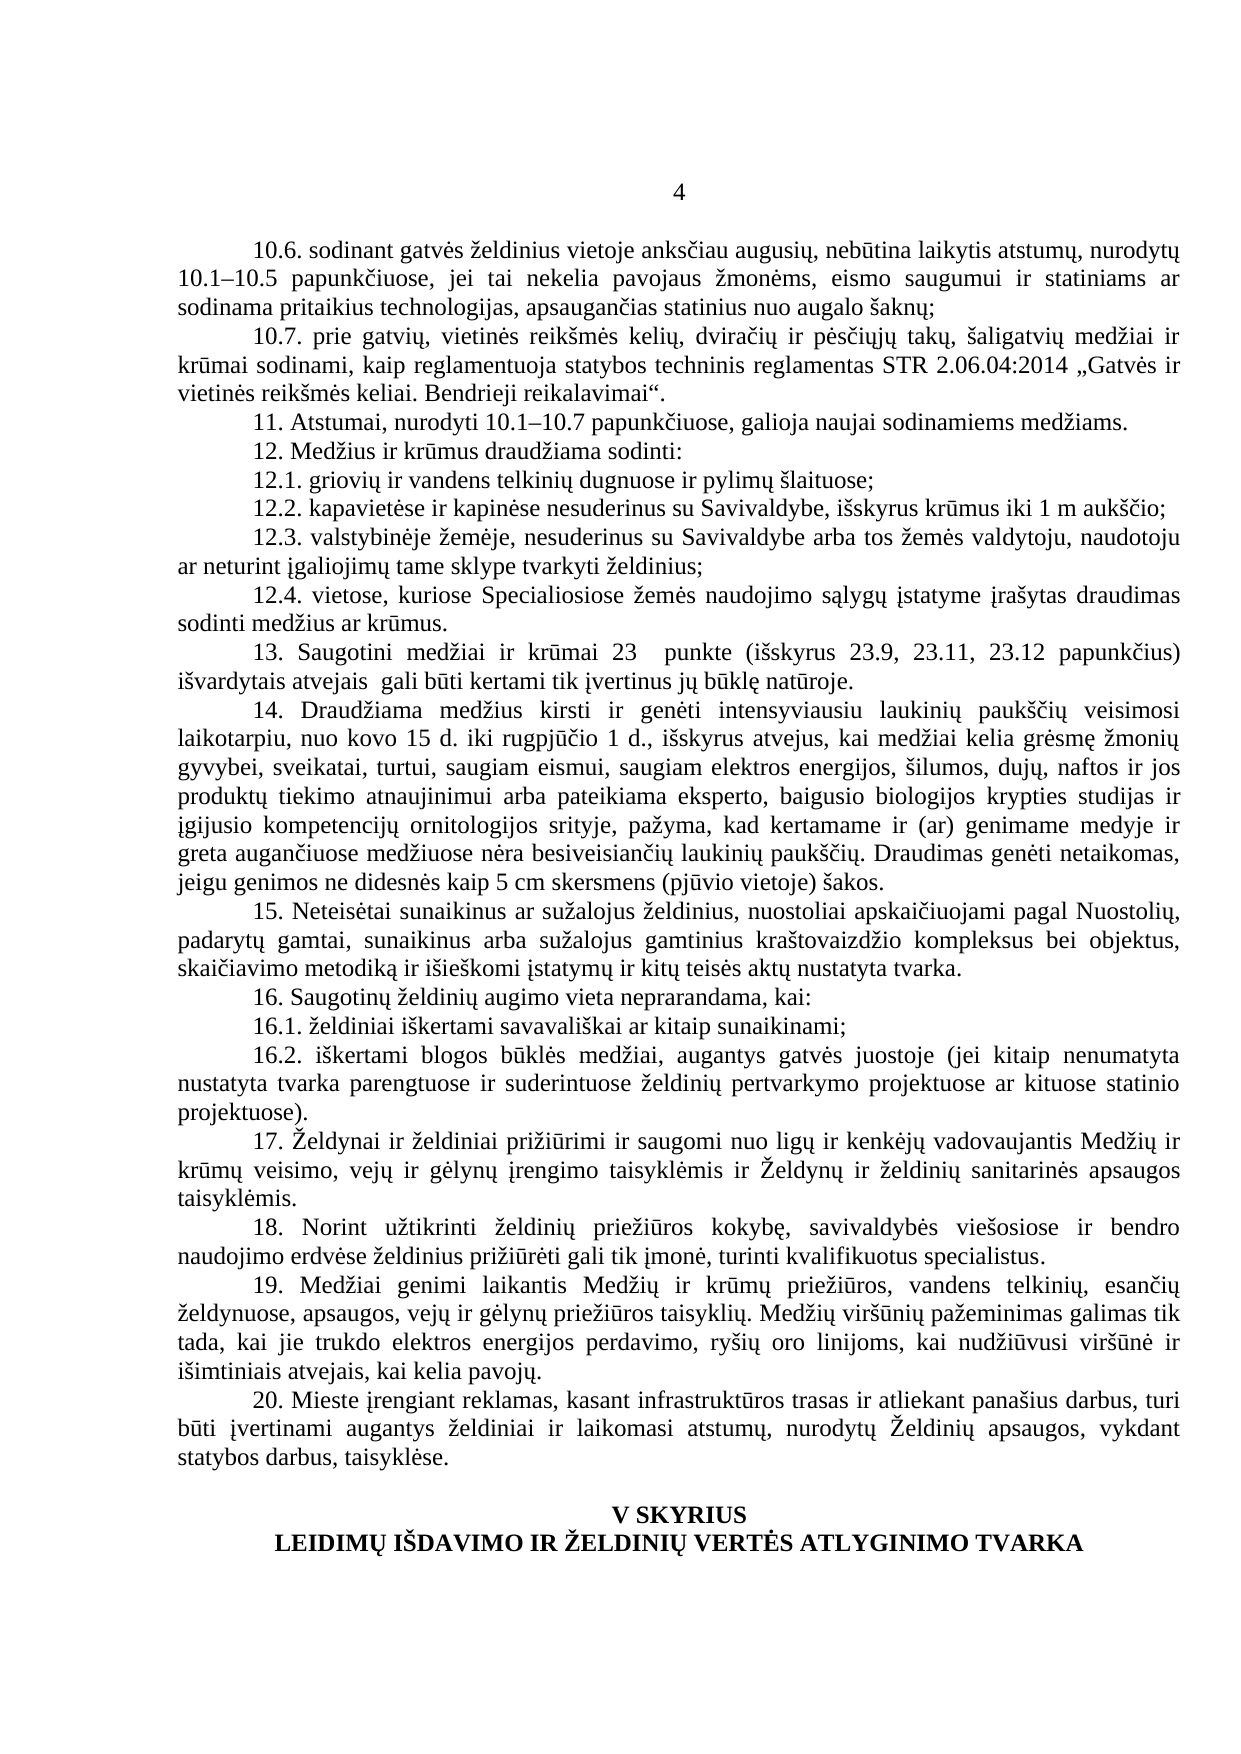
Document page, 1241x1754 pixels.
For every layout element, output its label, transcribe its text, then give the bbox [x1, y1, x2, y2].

text 16. Saugotinų želdinių augimo vieta neprarandama, kai: [177, 982, 1181, 1011]
text 11. Atstumai, nurodyti 10.1–10.7 papunkčiuose, galioja naujai sodinamiems medžiams. [177, 407, 1181, 436]
text 16.1. želdiniai iškertami savavališkai ar kitaip sunaikinami; [177, 1011, 1181, 1040]
text 14. Draudžiama medžius kirsti ir genėti intensyviausiu laukinių paukščių veisimosi laikotarpiu, nuo kovo 15 d. iki rugpjūčio 1 d., išskyrus atvejus, kai medžiai kelia grėsmę žmonių gyvybei, sveikatai, turtui, saugiam eismui, saugiam elektros energijos, šilumos, dujų, naftos ir jos produktų tiekimo atnaujinimui arba pateikiama eksperto, baigusio biologijos krypties studijas ir įgijusio kompetencijų ornitologijos srityje, pažyma, kad kertamame ir (ar) genimame medyje ir greta augančiuose medžiuose nėra besiveisiančių laukinių paukščių. Draudimas genėti netaikomas, jeigu genimos ne didesnės kaip 5 cm skersmens (pjūvio vietoje) šakos. [177, 695, 1181, 896]
text LEIDIMŲ IŠDAVIMO IR ŽELDINIŲ VERTĖS ATLYGINIMO TVARKA [177, 1528, 1181, 1557]
text 15. Neteisėtai sunaikinus ar sužalojus želdinius, nuostoliai apskaičiuojami pagal Nuostolių, padarytų gamtai, sunaikinus arba sužalojus gamtinius kraštovaizdžio kompleksus bei objektus, skaičiavimo metodiką ir išieškomi įstatymų ir kitų teisės aktų nustatyta tvarka. [177, 896, 1181, 982]
text 12.2. kapavietėse ir kapinėse nesuderinus su Savivaldybe, išskyrus krūmus iki 1 m aukščio; [177, 493, 1181, 522]
text 10.6. sodinant gatvės želdinius vietoje anksčiau augusių, nebūtina laikytis atstumų, nurodytų 10.1–10.5 papunkčiuose, jei tai nekelia pavojaus žmonėms, eismo saugumui ir statiniams ar sodinama pritaikius technologijas, apsaugančias statinius nuo augalo šaknų; [177, 235, 1181, 321]
text 12.3. valstybinėje žemėje, nesuderinus su Savivaldybe arba tos žemės valdytoju, naudotoju ar neturint įgaliojimų tame sklype tvarkyti želdinius; [177, 522, 1181, 580]
text 17. Želdynai ir želdiniai prižiūrimi ir saugomi nuo ligų ir kenkėjų vadovaujantis Medžių ir krūmų veisimo, vejų ir gėlynų įrengimo taisyklėmis ir Želdynų ir želdinių sanitarinės apsaugos taisyklėmis. [177, 1126, 1181, 1212]
text 16.2. iškertami blogos būklės medžiai, augantys gatvės juostoje (jei kitaip nenumatyta nustatyta tvarka parengtuose ir suderintuose želdinių pertvarkymo projektuose ar kituose statinio projektuose). [177, 1040, 1181, 1126]
text 20. Mieste įrengiant reklamas, kasant infrastruktūros trasas ir atliekant panašius darbus, turi būti įvertinami augantys želdiniai ir laikomasi atstumų, nurodytų Želdinių apsaugos, vykdant statybos darbus, taisyklėse. [177, 1385, 1181, 1471]
text 19. Medžiai genimi laikantis Medžių ir krūmų priežiūros, vandens telkinių, esančių želdynuose, apsaugos, vejų ir gėlynų priežiūros taisyklių. Medžių viršūnių pažeminimas galimas tik tada, kai jie trukdo elektros energijos perdavimo, ryšių oro linijoms, kai nudžiūvusi viršūnė ir išimtiniais atvejais, kai kelia pavojų. [177, 1270, 1181, 1385]
text 10.7. prie gatvių, vietinės reikšmės kelių, dviračių ir pėsčiųjų takų, šaligatvių medžiai ir krūmai sodinami, kaip reglamentuoja statybos techninis reglamentas STR 2.06.04:2014 „Gatvės ir vietinės reikšmės keliai. Bendrieji reikalavimai“. [177, 321, 1181, 407]
text V SKYRIUS [177, 1500, 1181, 1528]
text 12.4. vietose, kuriose Specialiosiose žemės naudojimo sąlygų įstatyme įrašytas draudimas sodinti medžius ar krūmus. [177, 580, 1181, 637]
text 13. Saugotini medžiai ir krūmai 23 punkte (išskyrus 23.9, 23.11, 23.12 papunkčius) išvardytais atvejais gali būti kertami tik įvertinus jų būklę natūroje. [177, 637, 1181, 695]
text 18. Norint užtikrinti želdinių priežiūros kokybę, savivaldybės viešosiose ir bendro naudojimo erdvėse želdinius prižiūrėti gali tik įmonė, turinti kvalifikuotus specialistus. [177, 1212, 1181, 1270]
text 12.1. griovių ir vandens telkinių dugnuose ir pylimų šlaituose; [177, 465, 1181, 493]
text 12. Medžius ir krūmus draudžiama sodinti: [177, 436, 1181, 465]
